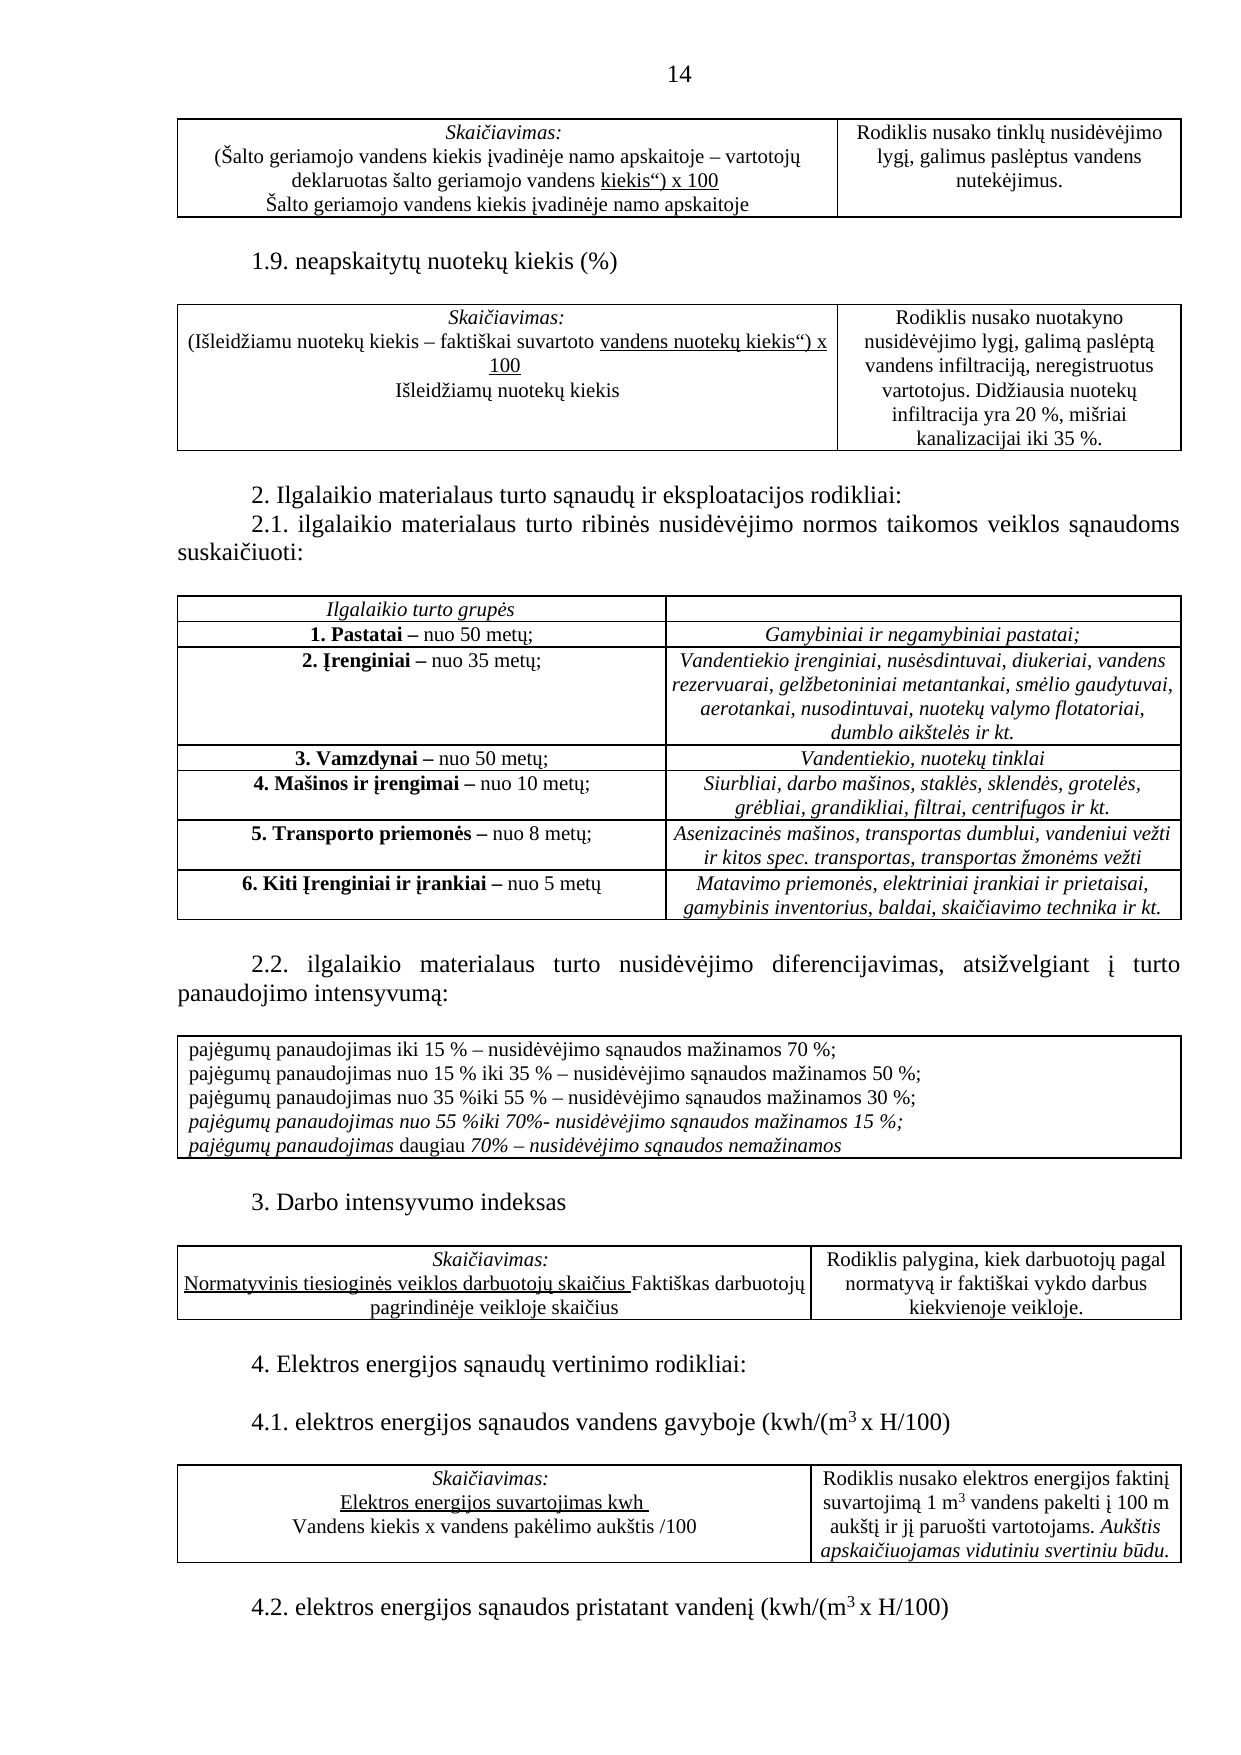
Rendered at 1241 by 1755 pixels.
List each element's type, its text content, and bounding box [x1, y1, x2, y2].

text 4.1. elektros energijos sąnaudos vandens gavyboje (kwh/(m3 x H/100) [177, 1407, 1181, 1435]
text 4.2. elektros energijos sąnaudos pristatant vandenį (kwh/(m3 x H/100) [177, 1592, 1181, 1621]
text 2.1. ilgalaikio materialaus turto ribinės nusidėvėjimo normos taikomos veiklos sąnaudoms suskaičiuoti: [177, 509, 1181, 566]
table_header Skaičiavimas: (Išleidžiamu nuotekų kiekis – faktiškai suvartoto vandens nuotekų kiekis“) x 100 Išleidžiamų nuotekų kiekis [178, 305, 837, 450]
text 4. Elektros energijos sąnaudų vertinimo rodikliai: [177, 1349, 1181, 1378]
table_cell 6. Kiti Įrenginiai ir įrankiai – nuo 5 metų [178, 871, 665, 919]
text 1.9. neapskaitytų nuotekų kiekis (%) [177, 246, 1181, 275]
table_cell 5. Transporto priemonės – nuo 8 metų; [178, 821, 665, 869]
table_cell 2. Įrenginiai – nuo 35 metų; [178, 648, 665, 744]
text 2. Ilgalaikio materialaus turto sąnaudų ir eksploatacijos rodikliai: [177, 480, 1181, 509]
table_header Skaičiavimas: Elektros energijos suvartojimas kwh Vandens kiekis x vandens pakėlimo aukštis /100 [178, 1466, 810, 1562]
table_cell 4. Mašinos ir įrengimai – nuo 10 metų; [178, 771, 665, 819]
text 3. Darbo intensyvumo indeksas [177, 1187, 1181, 1216]
table_header Rodiklis nusako tinklų nusidėvėjimo lygį, galimus paslėptus vandens nutekėjimus. [838, 120, 1180, 216]
text 2.2. ilgalaikio materialaus turto nusidėvėjimo diferencijavimas, atsižvelgiant į turto panaudojimo intensyvumą: [177, 949, 1181, 1007]
